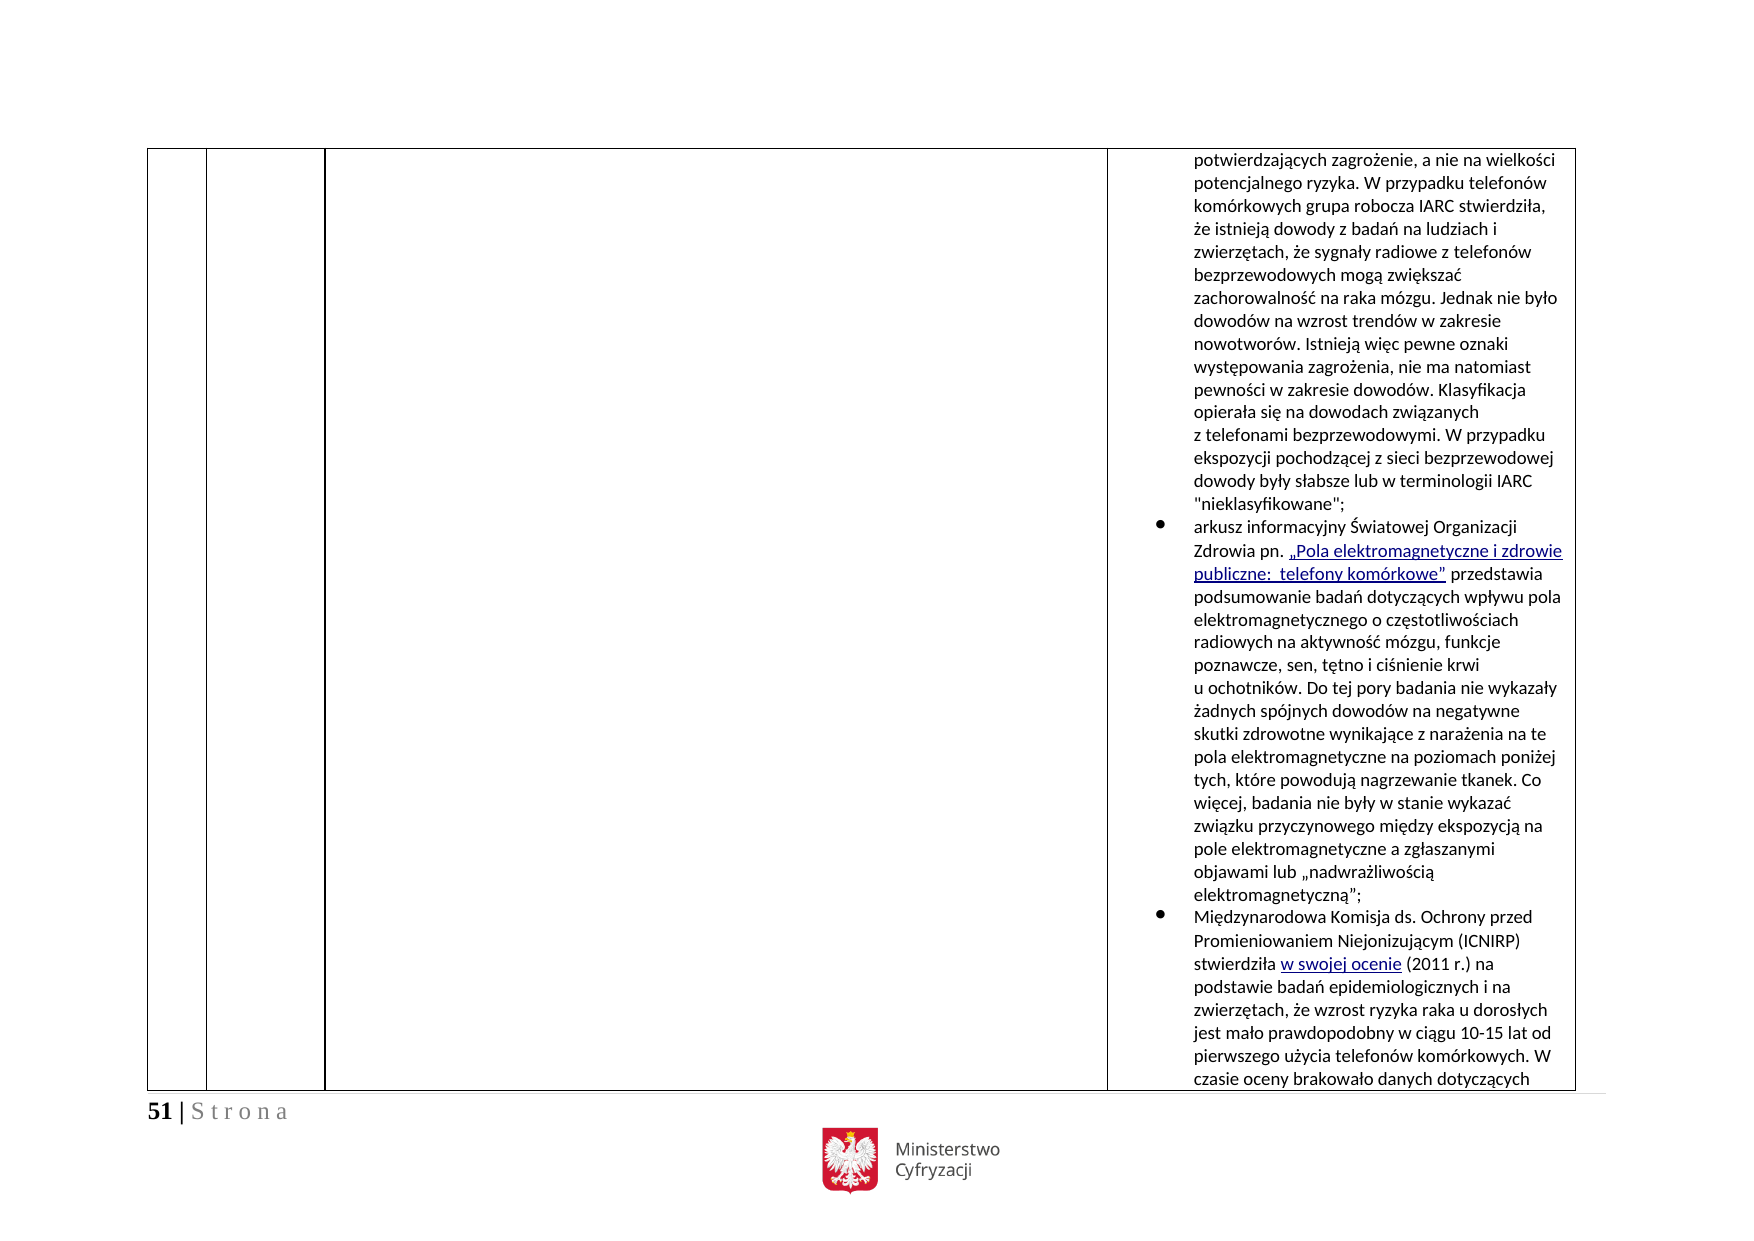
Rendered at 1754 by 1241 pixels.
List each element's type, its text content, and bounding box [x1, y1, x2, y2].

table_cell [326, 149, 1107, 1090]
table_cell [207, 149, 324, 1090]
table_cell Uwaga nieuwzględniona W zakresie potencjalnego negatywnego oddziaływania pola elektromagnetycznego (dalej jako PEM) pochodzącego ze stacji bazowych telefonii komórkowej należy wskazać, że w Polsce obowiązują jedne z najbardziej restrykcyjnych dopuszczalnych poziomów pól elektromagnetycznych w Europie - 0,1 W/m2. Podobne poziomy obowiązują jedynie w Bułgarii czy we Włoszech, natomiast na Litwie w 2016 r. podniesiono limit z takiego jak obowiązuje w Polsce do 1 W/m2. W 20 innych państwach europejskich (m.in. Austria, Francja, Szwecja, Niemcy, Hiszpania, Wielka Brytania) obowiązują poziomy PEM stukrotnie wyższe, tj. 10 W/m2 - są one zgodne z Zaleceniem Rady 1999/519/WE z dnia 12 lipca 1999 r. w sprawie ograniczenia narażania ludności na pola elektromagnetyczne (od 0 GHz do 300 GHz). Zalecenia Rady oraz wyższe dopuszczalne poziomy PEM oparte są na aktualnej, dostępnej wiedzy o wpływie PEM na zdrowie ludności. Dopuszczalne PEM na poziomie 0,1 W/m2 są tak małe, że już obecnie w terenie zurbanizowanym konieczne jest ograniczanie parametrów stacji bazowych lub powielanie infrastruktury stacji bazowych na potrzeby wykorzystania poszczególnych zakresów częstotliwości. Na wielu obiektach z uwagi na dopuszczalne PEM nie można zwiększyć pojemności poprzez dodanie kanałów i trzeba budować kolejny obiekt stacji bazowej. W praktyce skutkuje to większą liczbą masztów antenowych w miastach, wyższym zużyciem energii elektrycznej i większą emisją dwutlenku węgla. Pokreślić należy, że Zalecenie Rady 1999/519/WE jest popierane przez Światową Organizację Zdrowia (WHO), a wyznaczone na jego podstawie limity zostały potwierdzone jako bezpieczne dla zdrowia przez Międzynarodową Komisję ds. Ochrony przed Promieniowaniem Niejonizującym (ICNIRP) w 2009 r. oraz przez naukowe komitety doradcze Komisji w roku 1998, 2001, 2002, 2007 i 2009. Co więcej, poziom i rodzaj sygnałów używanych w sieciach komórkowych jest podobny do tych dla radia i telewizji, nadawanych odpowiednio od około 100 lat i ponad 50 lat. Nie stwierdzono też zagrożenia dla zdrowia osób żyjących w pobliżu wież nadawczych radia czy telewizji, a podobne badania dotyczyły również sieci komórkowych. Zgodnie ze stanowiskiem Światowej Organizacji Zdrowia nie ma ustalonych zagrożeń dla zdrowia wynikających z korzystania z telefonu komórkowego. Pola elektromagnetyczne o częstotliwościach radiowych zostały zaklasyfikowane do grupy 2B "prawdopodobnie rakotwórcze" dla ludzi, tak samo jak piklowane warzywa. Dowody zwiększonego ryzyka w oparciu o badania epidemiologiczne (np. Badanie Interphone) oceniono jako ograniczone. Podobnie oceniono wyniki badań na zwierzętach. W badaniach in vitro zaobserwowano jedynie słabe dowody na możliwe mechanizmy działania między wpływem pól elektromagnetycznych o częstotliwości radiowej a występowaniem nowotworu. Omawiane zagadnienie poddane zostało wielu badaniom i analizom: zgodnie z oceną Międzynarodowej Agencji Badań nad Rakiem (IARC) nie znaleziono wystarczających dowodów na związek między narażeniem na pola elektromagnetyczne o częstotliwości radiowej a ryzykiem typów nowotworów takich jak białaczka, chłoniak, rak piersi czy nowotwór jądra. Co istotne proces klasyfikacji IARC opiera się na sile dowodów potwierdzających zagrożenie, a nie na wielkości potencjalnego ryzyka. W przypadku telefonów komórkowych grupa robocza IARC stwierdziła, że istnieją dowody z badań na ludziach i zwierzętach, że sygnały radiowe z telefonów bezprzewodowych mogą zwiększać zachorowalność na raka mózgu. Jednak nie było dowodów na wzrost trendów w zakresie nowotworów. Istnieją więc pewne oznaki występowania zagrożenia, nie ma natomiast pewności w zakresie dowodów. Klasyfikacja opierała się na dowodach związanych z telefonami bezprzewodowymi. W przypadku ekspozycji pochodzącej z sieci bezprzewodowej dowody były słabsze lub w terminologii IARC "nieklasyfikowane"; arkusz informacyjny Światowej Organizacji Zdrowia pn. „Pola elektromagnetyczne i zdrowie publiczne: telefony komórkowe” przedstawia podsumowanie badań dotyczących wpływu pola elektromagnetycznego o częstotliwościach radiowych na aktywność mózgu, funkcje poznawcze, sen, tętno i ciśnienie krwi u ochotników. Do tej pory badania nie wykazały żadnych spójnych dowodów na negatywne skutki zdrowotne wynikające z narażenia na te pola elektromagnetyczne na poziomach poniżej tych, które powodują nagrzewanie tkanek. Co więcej, badania nie były w stanie wykazać związku przyczynowego między ekspozycją na pole elektromagnetyczne a zgłaszanymi objawami lub „nadwrażliwością elektromagnetyczną”; Międzynarodowa Komisja ds. Ochrony przed Promieniowaniem Niejonizującym (ICNIRP) stwierdziła w swojej ocenie (2011 r.) na podstawie badań epidemiologicznych i na zwierzętach, że wzrost ryzyka raka u dorosłych jest mało prawdopodobny w ciągu 10-15 lat od pierwszego użycia telefonów komórkowych. W czasie oceny brakowało danych dotyczących guzów dziecięcych i okresów powyżej 15 lat; ze względu na rosnące wykorzystanie telefonów komórkowych i brak badań z dłuższymi okresami obserwacji trwającymi ponad 15 lat, Światowa Organizacja Zdrowia zaleciła dodatkowe badania, szczególnie w przypadku długotrwałego narażenia na telefony komórkowe (np. badanie COSMOS, badanie CEFALO i badanie MOBI-KIDS). Szczególnie dzieci i młodzież powinny być badane, ponieważ będą narażone na dłużej podczas życia niż dzisiejsi dorośli; Komitet Naukowy ds. Pojawiających się i Nowo Rozpoznanych Zagrożeń dla Zdrowia Komisji Europejskiej (SCENIHR) stwierdził w swojej opinii, że ogólne badania epidemiologiczne dotyczące używania telefonów komórkowych nie wykazały zwiększonego ryzyka wystąpienia nowotworów mózgu. Niektóre badania sugerowały zwiększone ryzyko wystąpienia glejaka i nerwu słuchowego, jednak wyniki badań kohortowych i trendów w czasie zachorowalności nie potwierdziły zwiększonego ryzyka dla glejaka, a możliwość skojarzenia z nerwiakiem akustycznym pozostaje otwarta. Według SCENIHR nie ma dowodów zwiększonego ryzyka dla innych typów raka u dorosłych i dzieci; brytyjska grupa doradcza ds. promieniowania niejonizującego (AGNIR) w swoim raporcie z 2012 r. wskazała, że chociaż przeprowadzono znaczną liczbę badań w dziedzinie oddziaływania PEM na zdrowie, nie ma przekonujących dowodów na to, że ekspozycje w polu RF poniżej przyjętych limitów powodują skutki zdrowotne u dorosłych lub dzieci. Te limity są zgodne z INCIRP, która już stanowi podstawę ochrony zdrowia publicznego w Wielkiej Brytanii i wielu innych krajach. szwedzki Urząd ds. Bezpieczeństwa Promieniowania (SSM) w swoim raporcie 2015 r. wskazuje, że brak jest przekonujących dowodów na występowanie raka mózgu lub jakichkolwiek innych niepożądanych skutków zdrowotnych spowodowanych przez pola elektromagnetyczne pochodzące z telefonów komórkowych. niemiecka Komisja ds. Ochrony Radiologicznej (SSK) stwierdziła w swojej ocenie, że nie ma wystarczających dowodów na związek między ryzykiem raka a narażeniem na komunikację mobilną. Niemiecki Federalny Urząd ds. Ochrony przed Promieniowaniem stwierdził na podstawie badań epidemiologicznych dotyczących używania telefonów komórkowych, że u dorosłych nie występuje zwiększone ryzyko zachorowania na raka. W przypadku telefonów komórkowych i sieci komórkowych istnieją międzynarodowe wytyczne dotyczące ekspozycji na pole elektromagnetyczne, które zostały zatwierdzone przez Światową Organizację Zdrowia jako chroniące zarówno dorosłych, jak i dzieci przed ewentualnymi zagrożeniami dla zdrowia. Wiele ekspertyz uznało, że limity te chronią ludzi mieszkających w pobliżu masztów lub korzystających z telefonów komórkowych. I nie chodzi tutaj o czas trwania ekspozycji tylko o intensywność. Według najnowszych wyników ponad dziesięcioletnich badań naukowców, przeprowadzonych pod przewodnictwem amerykańskiego Narodowego Instytutu Nauk o Zdrowiu Środowiskowym (National Institute of Environmental Health Sciences), opublikowanych na początku lutego 2018 r. nie ma wykazano związków pomiędzy telefonią komórkową i zachorowalnością gryzoni na glejaka i nerwiaka serca. Równolegle z opublikowaniem tych wyników badań amerykańska Agencja ds. Żywności i Leków (FDA) opublikowała raport oparty na wynikach tych i innych badań, w konkluzji którego zostało podane, że "nie znaleziono wystarczających dowodów na to, że istnieje szkodliwy wpływ na zdrowie ludzi, wywołany przez ekspozycje niższe od dopuszczanych przez normy dla pola elektromagnetycznego o częstotliwości radiowej". Dlatego uznane na świecie limity PEM gwarantują bezpieczeństwo ludziom. [1108, 149, 1575, 1090]
table_cell [148, 149, 206, 1090]
